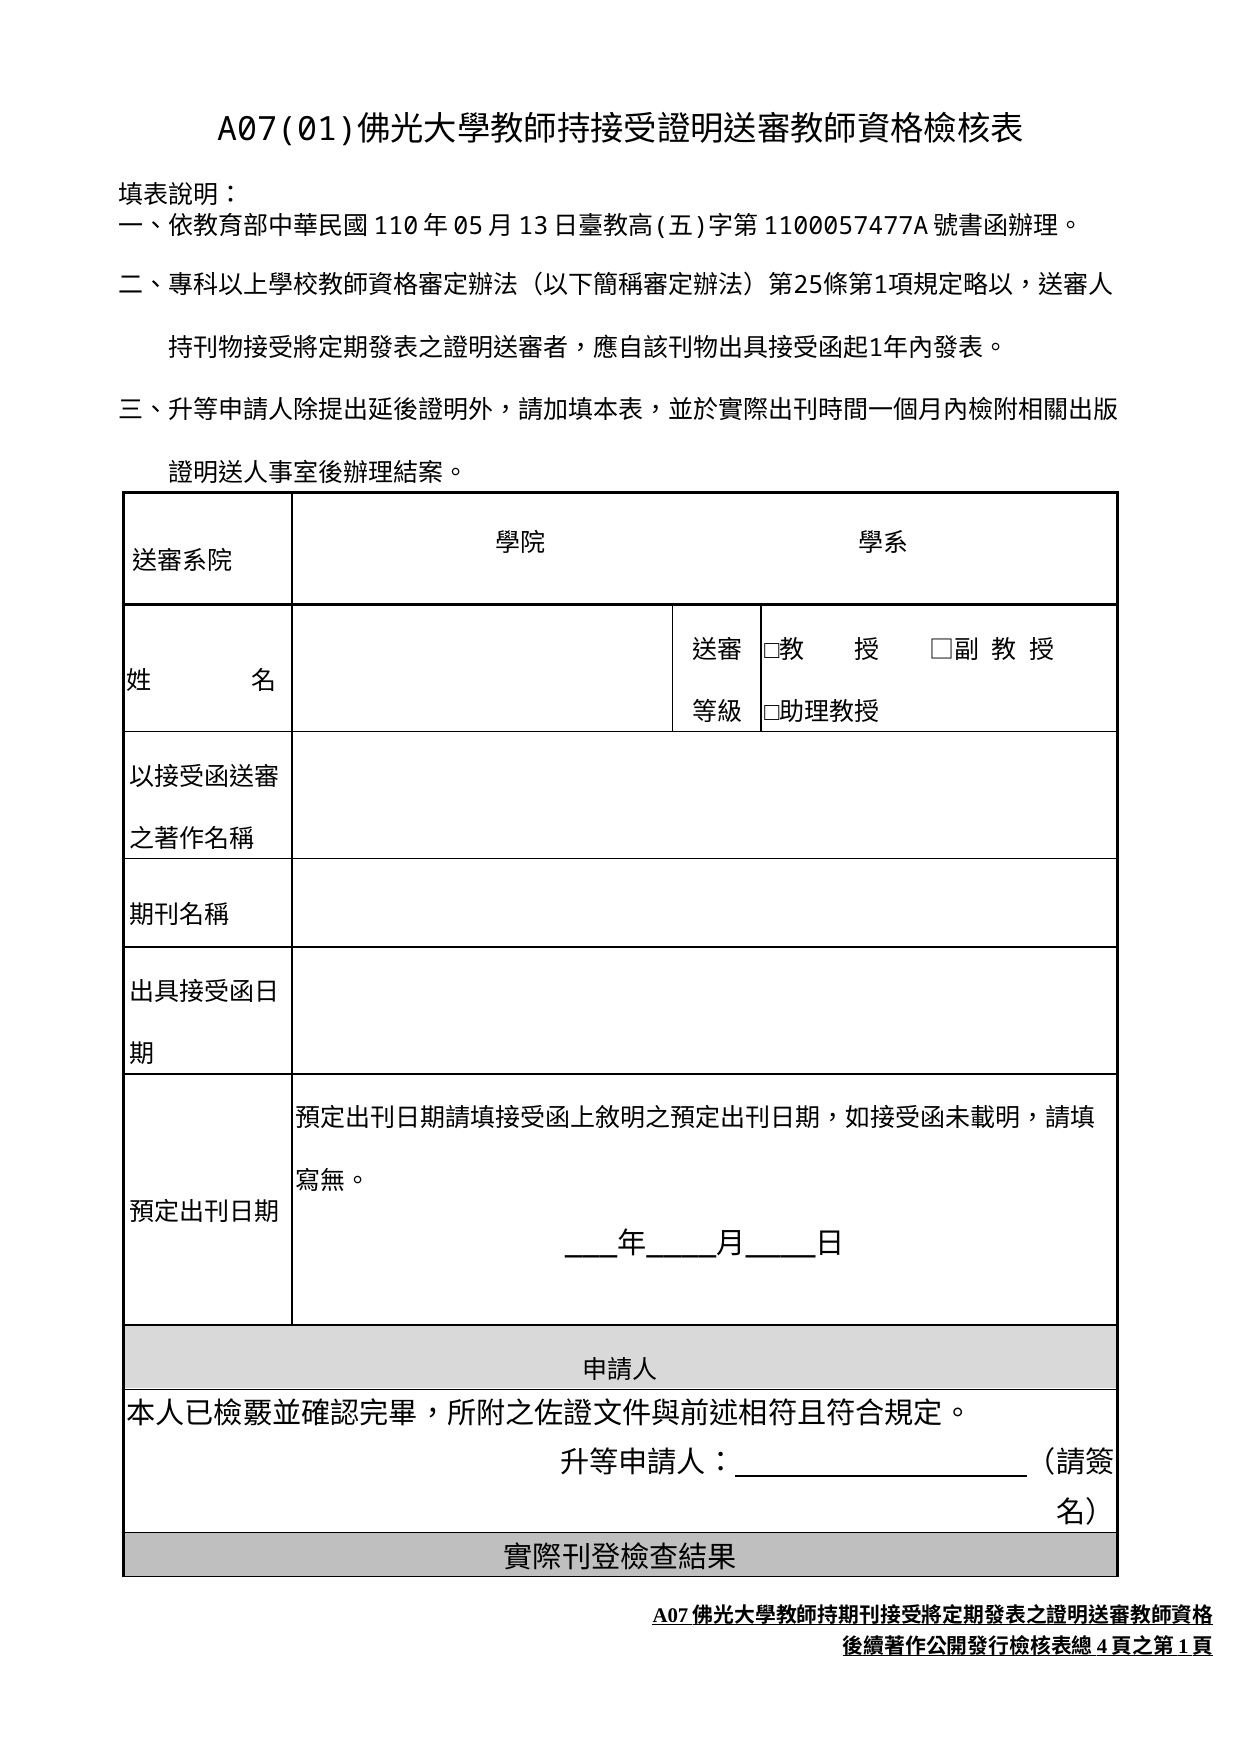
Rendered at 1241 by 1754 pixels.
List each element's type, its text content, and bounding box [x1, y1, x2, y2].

table_cell [293, 606, 672, 731]
table_cell 以接受函送審之著作名稱 [125, 732, 291, 857]
table_cell 送審 等級 [673, 606, 760, 731]
table_header 學院 學系 [293, 494, 1116, 603]
text A07(01)佛光大學教師持接受證明送審教師資格檢核表 [118, 85, 1122, 147]
table_cell □教 授 □副 教 授 □助理教授 [762, 606, 1116, 731]
text 二、專科以上學校教師資格審定辦法（以下簡稱審定辦法）第25條第1項規定略以，送審人持刊物接受將定期發表之證明送審者，應自該刊物出具接受函起1年內發表。 [118, 241, 1122, 366]
table_cell 出具接受函日期 [125, 948, 291, 1073]
table_header 送審系院 [125, 494, 291, 603]
table_cell [293, 732, 1116, 857]
table_cell 期刊名稱 [125, 859, 291, 946]
text 填表說明： [118, 178, 1122, 210]
table_cell 姓 名 [125, 606, 291, 731]
table_cell 預定出刊日期 [125, 1075, 291, 1324]
table_cell 預定出刊日期請填接受函上敘明之預定出刊日期，如接受函未載明，請填寫無。 ___年____月____日 [293, 1075, 1116, 1324]
table_cell 本人已檢覈並確認完畢，所附之佐證文件與前述相符且符合規定。 升等申請人： （請簽名） [125, 1390, 1116, 1532]
table_cell [293, 948, 1116, 1073]
table_cell 申請人 [125, 1326, 1116, 1388]
text 三、升等申請人除提出延後證明外，請加填本表，並於實際出刊時間一個月內檢附相關出版證明送人事室後辦理結案。 [118, 366, 1122, 491]
table_cell [293, 859, 1116, 946]
text 一、依教育部中華民國110年05月13日臺教高(五)字第1100057477A號書函辦理。 [118, 210, 1122, 241]
table_cell 實際刊登檢查結果 [125, 1533, 1116, 1576]
